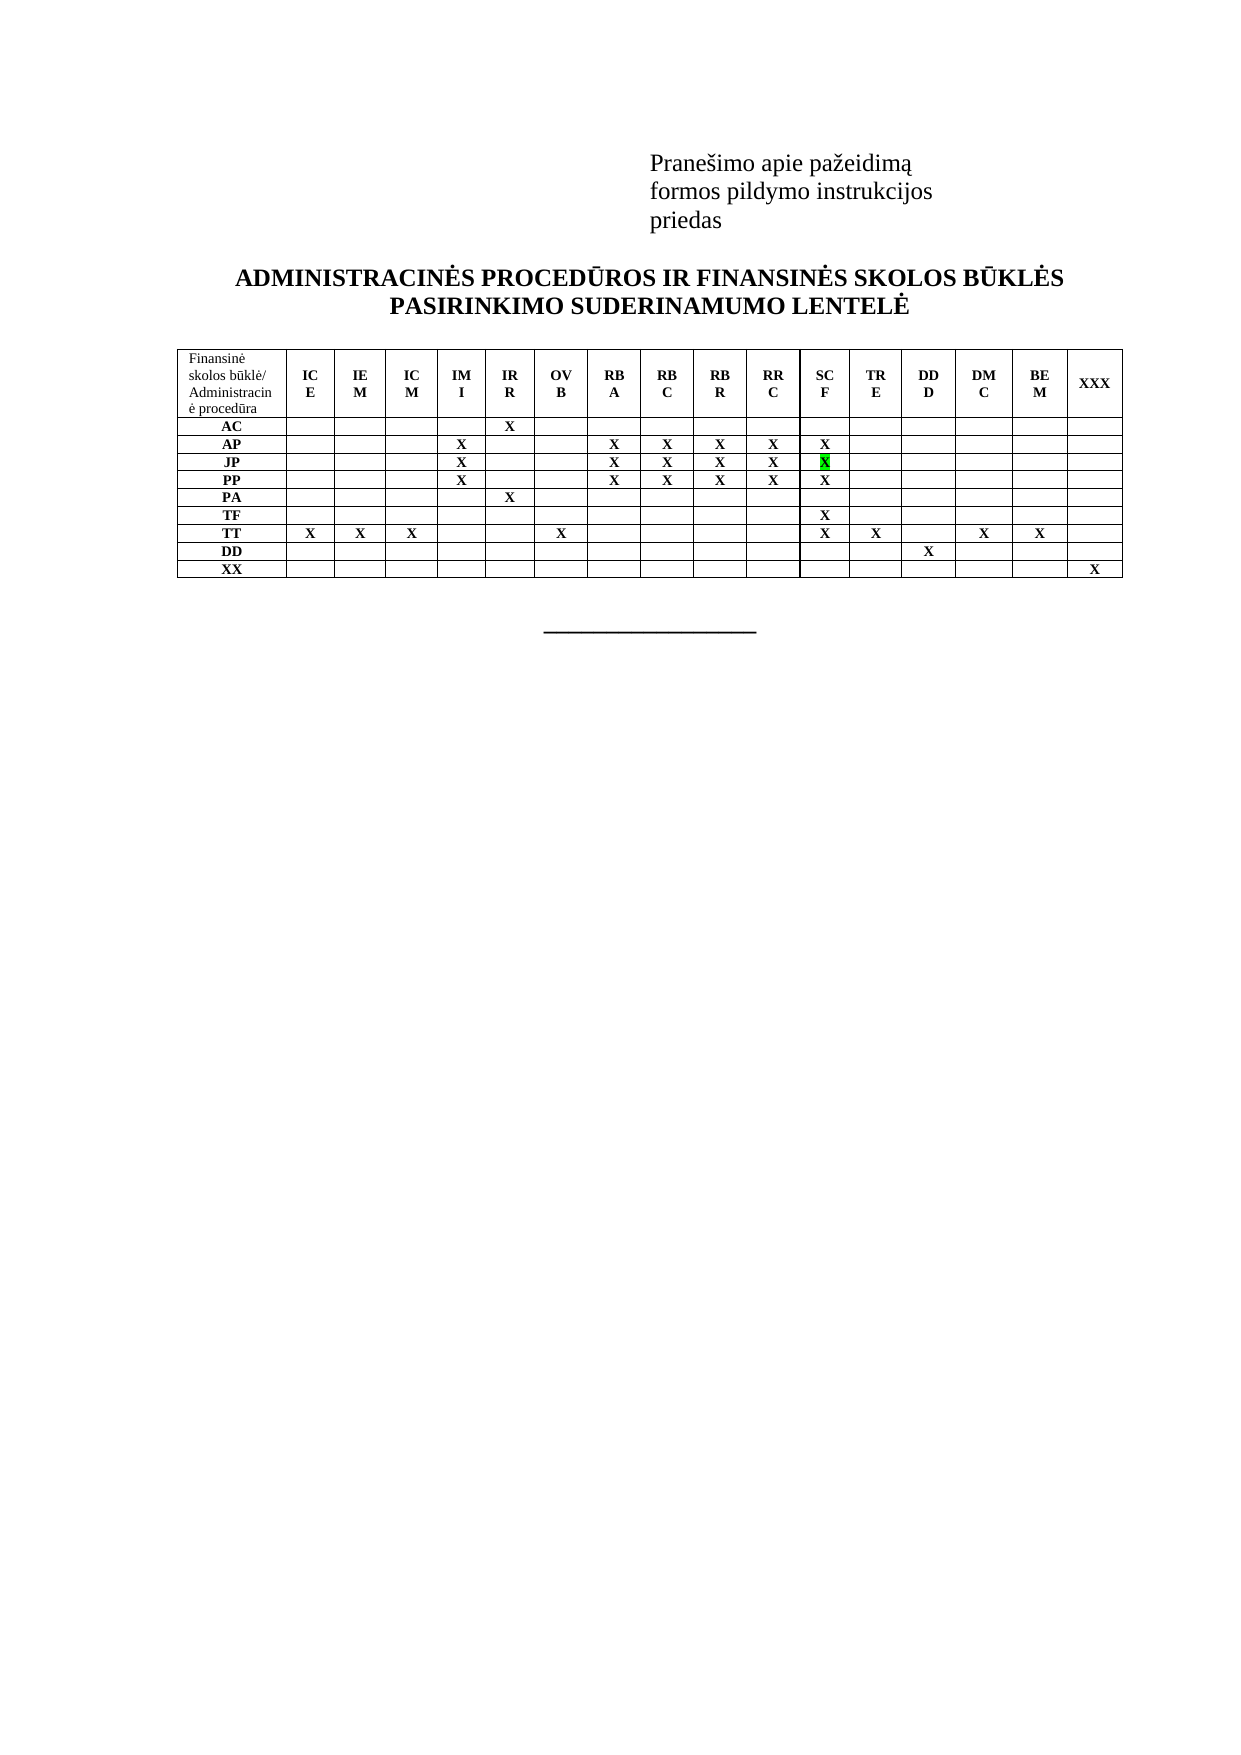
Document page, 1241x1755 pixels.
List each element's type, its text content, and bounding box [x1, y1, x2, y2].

table_cell [641, 561, 693, 577]
table_cell [287, 489, 334, 506]
table_cell X [956, 525, 1012, 542]
table_cell [902, 561, 955, 577]
table_cell [694, 489, 746, 506]
table_cell AC [178, 418, 286, 435]
table_cell [486, 471, 534, 488]
table_cell [902, 436, 955, 453]
table_cell [956, 454, 1012, 470]
table_cell [386, 561, 437, 577]
table_cell X [641, 471, 693, 488]
table_cell [335, 471, 385, 488]
table_cell [535, 543, 587, 559]
table_cell [588, 489, 640, 506]
table_cell [1068, 418, 1122, 435]
table_cell [1013, 436, 1067, 453]
table_cell [1013, 471, 1067, 488]
table_cell [694, 561, 746, 577]
table_cell X [588, 436, 640, 453]
table_cell [386, 436, 437, 453]
text _________________ [177, 607, 1122, 636]
table_cell [486, 454, 534, 470]
table_cell [850, 561, 901, 577]
table_header DMC [956, 350, 1012, 417]
table_cell [1013, 561, 1067, 577]
table_cell [902, 471, 955, 488]
table_cell [694, 543, 746, 559]
table_cell [535, 454, 587, 470]
table_cell X [747, 471, 799, 488]
table_cell [535, 561, 587, 577]
table_cell [747, 418, 799, 435]
table_header SCF [801, 350, 849, 417]
table_cell [850, 543, 901, 559]
table_cell X [747, 436, 799, 453]
table_cell [335, 489, 385, 506]
table_cell [287, 436, 334, 453]
table_cell [335, 543, 385, 559]
table_cell [801, 543, 849, 559]
table_header TRE [850, 350, 901, 417]
table_cell X [801, 507, 849, 524]
table_cell [486, 525, 534, 542]
table_cell [486, 436, 534, 453]
table_cell DD [178, 543, 286, 559]
table_cell X [641, 454, 693, 470]
table_cell [386, 489, 437, 506]
table_header Finansinė skolos būklė/ Administracinė procedūra [178, 350, 286, 417]
table_cell [850, 507, 901, 524]
table_cell X [850, 525, 901, 542]
table_header RBC [641, 350, 693, 417]
table_cell [287, 418, 334, 435]
table_cell [386, 418, 437, 435]
table_cell [335, 507, 385, 524]
table_cell [641, 418, 693, 435]
table_cell [850, 418, 901, 435]
table_cell [535, 471, 587, 488]
text formos pildymo instrukcijos [649, 176, 1122, 205]
table_cell [801, 561, 849, 577]
text ADMINISTRACINĖS PROCEDŪROS IR FINANSINĖS SKOLOS BŪKLĖS PASIRINKIMO SUDERINAMUMO LENTELĖ [177, 263, 1122, 320]
table_header BEM [1013, 350, 1067, 417]
table_cell [1068, 507, 1122, 524]
table_cell AP [178, 436, 286, 453]
table_cell X [486, 489, 534, 506]
table_cell [641, 489, 693, 506]
table_cell X [801, 436, 849, 453]
table_cell [1013, 543, 1067, 559]
table_cell [287, 454, 334, 470]
table_header ICE [287, 350, 334, 417]
table_cell [386, 454, 437, 470]
table_cell [747, 561, 799, 577]
table_cell [287, 471, 334, 488]
table_cell [850, 471, 901, 488]
table_header ICM [386, 350, 437, 417]
table_cell [486, 561, 534, 577]
table_cell X [588, 471, 640, 488]
table_cell [335, 418, 385, 435]
table_cell [747, 489, 799, 506]
table_cell [588, 543, 640, 559]
table_header RBR [694, 350, 746, 417]
table_cell [902, 454, 955, 470]
table_cell JP [178, 454, 286, 470]
table_cell [956, 436, 1012, 453]
table_cell [850, 436, 901, 453]
table_cell [535, 436, 587, 453]
table_cell [850, 454, 901, 470]
table_cell [588, 507, 640, 524]
table_cell [902, 507, 955, 524]
table_cell [386, 543, 437, 559]
table_cell [1068, 525, 1122, 542]
table_cell [902, 418, 955, 435]
table_cell [588, 525, 640, 542]
table_cell [747, 543, 799, 559]
table_cell PA [178, 489, 286, 506]
table_cell [902, 489, 955, 506]
table_header OVB [535, 350, 587, 417]
table_cell X [902, 543, 955, 559]
table_cell [486, 507, 534, 524]
table_cell [1068, 471, 1122, 488]
table_cell X [535, 525, 587, 542]
text Pranešimo apie pažeidimą [649, 148, 1122, 176]
table_header RRC [747, 350, 799, 417]
table_cell [287, 561, 334, 577]
table_cell [641, 525, 693, 542]
table_cell PP [178, 471, 286, 488]
table_cell [1013, 507, 1067, 524]
table_cell [535, 418, 587, 435]
table_cell [588, 561, 640, 577]
table_header IEM [335, 350, 385, 417]
table_cell [1068, 436, 1122, 453]
table_cell [801, 489, 849, 506]
table_cell [956, 543, 1012, 559]
table_cell [694, 507, 746, 524]
table_cell [747, 525, 799, 542]
table_cell X [1013, 525, 1067, 542]
table_cell [1068, 489, 1122, 506]
table_cell [386, 507, 437, 524]
table_cell [287, 507, 334, 524]
table_cell [438, 543, 485, 559]
table_cell [335, 561, 385, 577]
table_cell [956, 507, 1012, 524]
table_cell [287, 543, 334, 559]
table_header IMI [438, 350, 485, 417]
table_cell X [801, 471, 849, 488]
table_cell X [694, 436, 746, 453]
table_cell X [747, 454, 799, 470]
table_cell [694, 525, 746, 542]
table_cell [747, 507, 799, 524]
table_cell X [641, 436, 693, 453]
table_cell [1068, 543, 1122, 559]
table_cell [956, 418, 1012, 435]
table_cell [956, 561, 1012, 577]
table_cell [641, 507, 693, 524]
table_header RBA [588, 350, 640, 417]
table_cell X [438, 436, 485, 453]
table_cell [1068, 454, 1122, 470]
table_cell X [694, 454, 746, 470]
table_cell [438, 489, 485, 506]
table_header DDD [902, 350, 955, 417]
table_cell X [1068, 561, 1122, 577]
table_cell [438, 507, 485, 524]
table_cell [850, 489, 901, 506]
table_cell [956, 489, 1012, 506]
table_cell [335, 454, 385, 470]
table_cell [535, 489, 587, 506]
table_cell [335, 436, 385, 453]
table_cell TT [178, 525, 286, 542]
table_cell X [801, 525, 849, 542]
table_cell [438, 561, 485, 577]
table_header IRR [486, 350, 534, 417]
table_cell X [287, 525, 334, 542]
table_cell X [801, 454, 849, 470]
table_cell [486, 543, 534, 559]
table_cell XX [178, 561, 286, 577]
table_cell [1013, 418, 1067, 435]
table_cell X [486, 418, 534, 435]
table_cell [1013, 489, 1067, 506]
table_cell [438, 525, 485, 542]
table_cell [801, 418, 849, 435]
table_cell X [438, 454, 485, 470]
table_cell [902, 525, 955, 542]
table_cell [956, 471, 1012, 488]
table_cell [1013, 454, 1067, 470]
table_cell X [386, 525, 437, 542]
table_cell [386, 471, 437, 488]
text priedas [649, 205, 1122, 234]
table_cell X [438, 471, 485, 488]
table_cell X [588, 454, 640, 470]
table_cell [535, 507, 587, 524]
table_header XXX [1068, 350, 1122, 417]
table_cell [588, 418, 640, 435]
table_cell [641, 543, 693, 559]
table_cell X [694, 471, 746, 488]
table_cell [694, 418, 746, 435]
table_cell [438, 418, 485, 435]
table_cell TF [178, 507, 286, 524]
table_cell X [335, 525, 385, 542]
